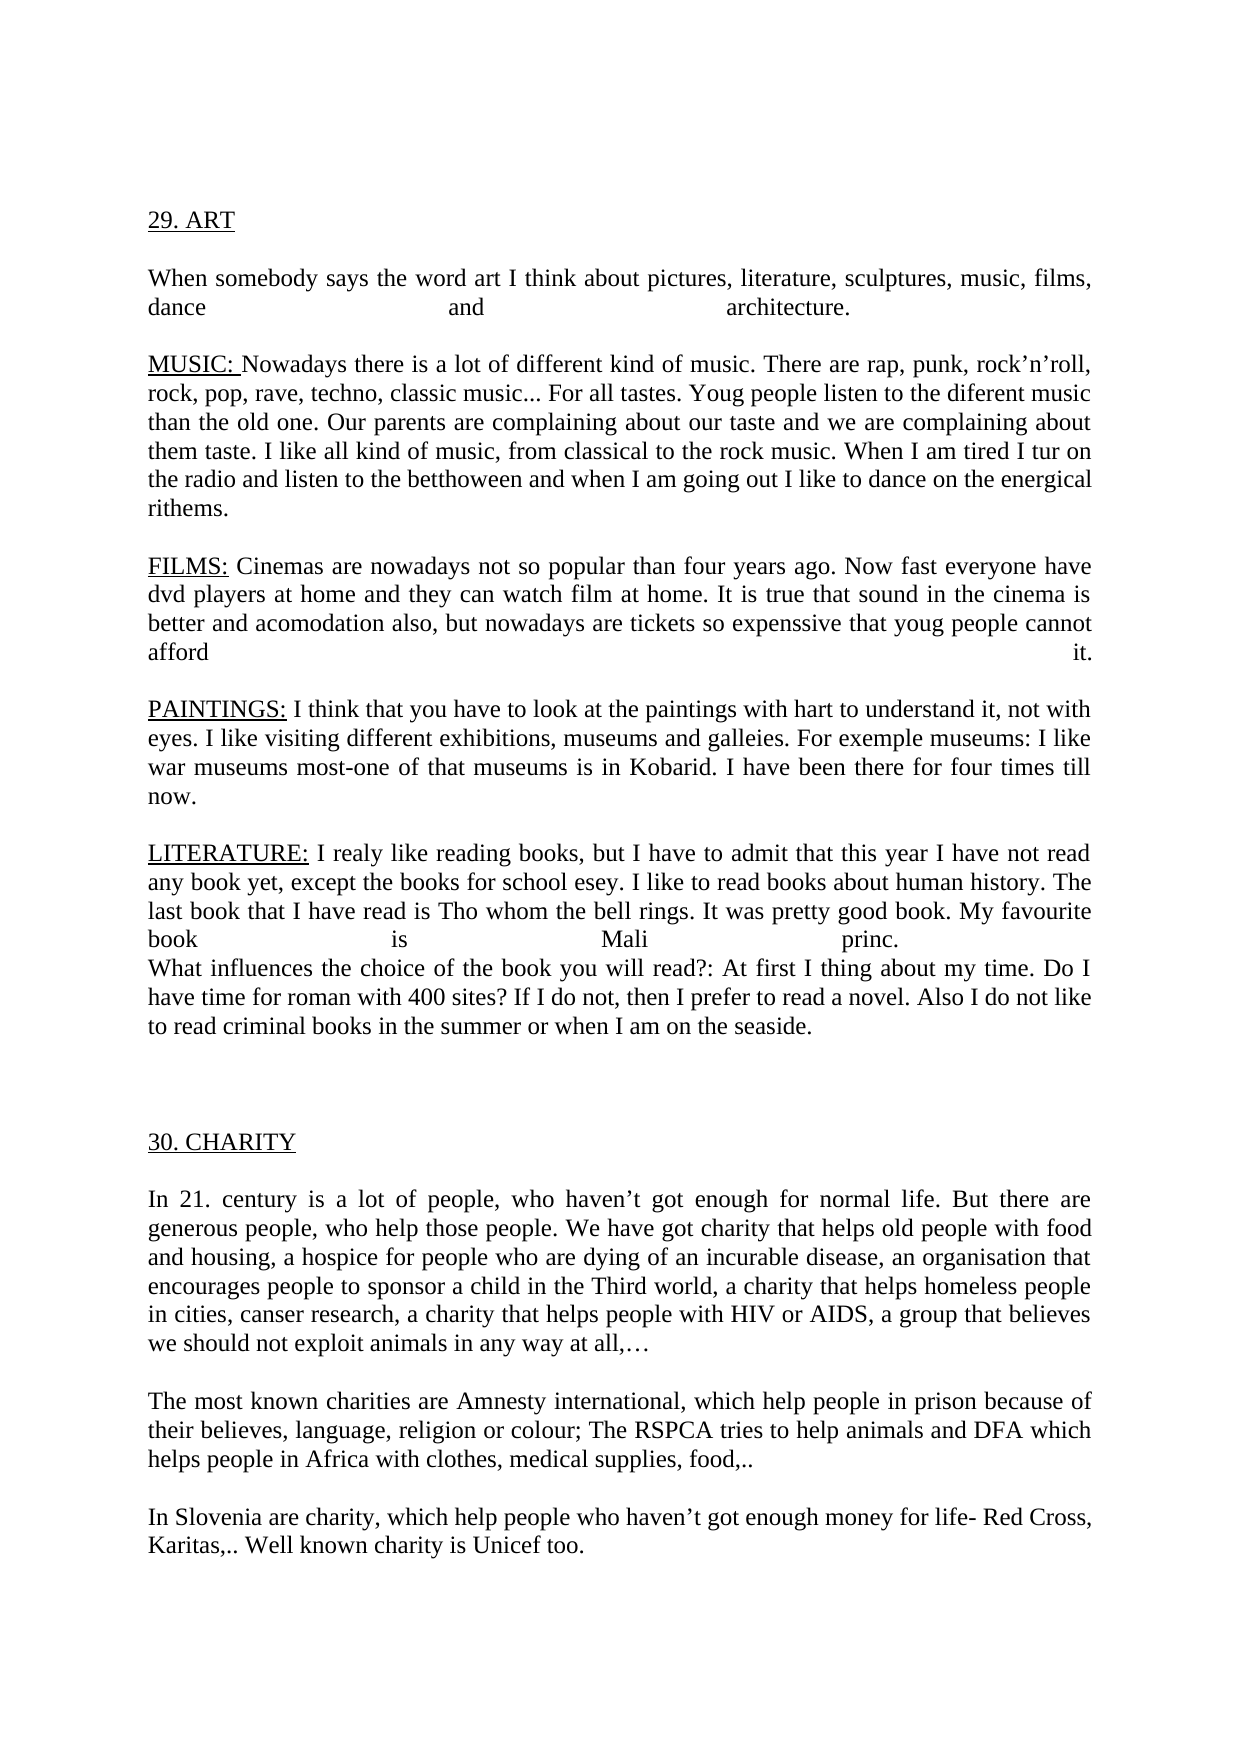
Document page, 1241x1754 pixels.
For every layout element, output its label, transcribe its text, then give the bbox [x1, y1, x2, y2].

text 30. CHARITY [148, 1127, 1093, 1155]
text The most known charities are Amnesty international, which help people in prison because of their believes, language, religion or colour; The RSPCA tries to help animals and DFA which helps people in Africa with clothes, medical supplies, food,.. [148, 1386, 1093, 1472]
text In Slovenia are charity, which help people who haven’t got enough money for life- Red Cross, Karitas,.. Well known charity is Unicef too. [148, 1502, 1093, 1559]
text When somebody says the word art I think about pictures, literature, sculptures, music, films, dance and architecture. MUSIC: Nowadays there is a lot of different kind of music. There are rap, punk, rock’n’roll, rock, pop, rave, techno, classic music... For all tastes. Youg people listen to the diferent music than the old one. Our parents are complaining about our taste and we are complaining about them taste. I like all kind of music, from classical to the rock music. When I am tired I tur on the radio and listen to the betthoween and when I am going out I like to dance on the energical rithems. FILMS: Cinemas are nowadays not so popular than four years ago. Now fast everyone have dvd players at home and they can watch film at home. It is true that sound in the cinema is better and acomodation also, but nowadays are tickets so expenssive that youg people cannot afford it. PAINTINGS: I think that you have to look at the paintings with hart to understand it, not with eyes. I like visiting different exhibitions, museums and galleies. For exemple museums: I like war museums most-one of that museums is in Kobarid. I have been there for four times till now. LITERATURE: I realy like reading books, but I have to admit that this year I have not read any book yet, except the books for school esey. I like to read books about human history. The last book that I have read is Tho whom the bell rings. It was pretty good book. My favourite book is Mali princ. What influences the choice of the book you will read?: At first I thing about my time. Do I have time for roman with 400 sites? If I do not, then I prefer to read a novel. Also I do not like to read criminal books in the summer or when I am on the seaside. [148, 263, 1093, 1039]
text 29. ART [148, 206, 1093, 234]
text In 21. century is a lot of people, who haven’t got enough for normal life. But there are generous people, who help those people. We have got charity that helps old people with food and housing, a hospice for people who are dying of an incurable disease, an organisation that encourages people to sponsor a child in the Third world, a charity that helps homeless people in cities, canser research, a charity that helps people with HIV or AIDS, a group that believes we should not exploit animals in any way at all,… [148, 1184, 1093, 1357]
